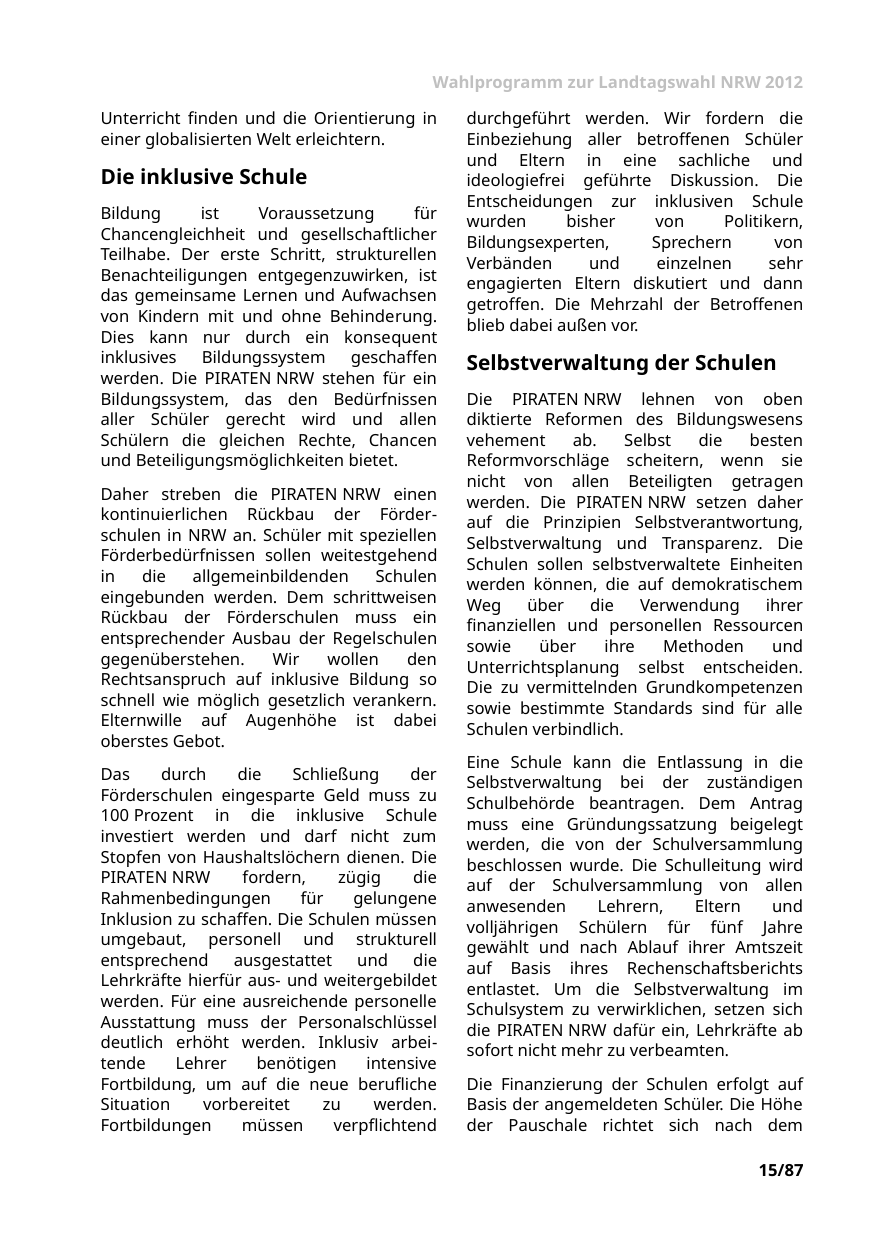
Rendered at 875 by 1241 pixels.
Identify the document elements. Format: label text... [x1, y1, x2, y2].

subtitle Selbstverwaltung der Schulen [466, 348, 803, 376]
text Die Finanzierung der Schulen erfolgt auf Basis der angemeldeten Schüler. Die Höhe der Pauschale richtet sich nach dem [466, 1073, 803, 1135]
text Unterricht finden und die Ori­entierung in einer globalisierten Welt erleichtern. [100, 108, 437, 149]
subtitle Die inklusive Schule [100, 162, 437, 191]
text Die PIRATEN NRW lehnen von oben diktierte Reformen des Bildungswesens ve­hement ab. Selbst die besten Reformvorschläge scheitern, wenn sie nicht von allen Beteiligten getra­gen werden. Die PIRATEN NRW setzen daher auf die Prin­zipien Selbstverantwortung, Selbst­verwaltung und Transparenz. Die Schulen sollen selbstverwaltete Einheiten werden kön­nen, die auf demokratischem Weg über die Verwendung ihrer finanziellen und personel­len Ressourcen sowie über ihre Methoden und Unterrichtsplanung selbst entscheiden. Die zu vermittelnden Grundkompetenzen sowie bestimmte Standards sind für alle Schulen ver­bindlich. [466, 388, 803, 739]
text Bildung ist Voraussetzung für Chancengleichheit und gesellschaftlicher Teilha­be. Der erste Schritt, strukturellen Benachteiligungen entgegenzuwirken, ist das gemeinsame Lernen und Aufwachsen von Kindern mit und ohne Behinde­rung. Dies kann nur durch ein konse­quent inklusives Bildungssystem geschaf­fen werden. Die PIRATEN NRW stehen für ein Bil­dungssystem, das den Bedürf­nissen aller Schüler gerecht wird und allen Schülern die glei­chen Rechte, Chan­cen und Beteiligungsmöglichkeiten bietet. [100, 203, 437, 471]
text Eine Schule kann die Entlassung in die Selbstverwaltung bei der zuständigen Schulbehörde beantragen. Dem Antrag muss eine Gründungssatzung beigelegt werden, die von der Schulversammlung beschlossen wurde. Die Schulleitung wird auf der Schulversammlung von allen anwesenden Lehrern, Eltern und volljährigen Schülern für fünf Jahre gewählt und nach Ablauf ihrer Amtszeit auf Basis ihres Rechenschaftsberichts entlastet. Um die Selbstverwaltung im Schul­system zu verwirklichen, setzen sich die PIRATEN NRW dafür ein, Lehrkräfte ab sofort nicht mehr zu verbeamten. [466, 752, 803, 1061]
text Das durch die Schließung der Förderschulen eingesparte Geld muss zu 100 Prozent in die inklu­sive Schule investiert werden und darf nicht zum Stopfen von Haus­haltslöchern dienen. Die PIRATEN NRW fordern, zügig die Rahmenbedingungen für gelungene Inklusion zu schaffen. Die Schulen müssen umgebaut, perso­nell und strukturell entsprechend ausge­stattet und die Lehrkräfte hierfür aus- und weitergebildet werden. Für eine ausreichende personelle Aus­stattung muss der Personalschlüssel deutlich erhöht werden. Inklusiv arbei­tende Lehrer benötigen intensive Fortbildung, um auf die neue berufliche Situation vorbe­reitet zu werden. Fortbildungen müssen verpflichtend [100, 764, 437, 1135]
text Daher streben die PIRATEN NRW einen kontinuierlichen Rückbau der Förder­schulen in NRW an. Schüler mit speziellen Förderbedürfnissen sollen weitestge­hend in die allgemeinbilden­den Schulen eingebunden werden. Dem schrittweisen Rückbau der Förderschulen muss ein entsprechender Ausbau der Regel­schulen gegenüberstehen. Wir wollen den Rechtsan­spruch auf inklusive Bildung so schnell wie möglich gesetzlich verankern. Elternwille auf Augenhöhe ist dabei oberstes Gebot. [100, 483, 437, 752]
text durchgeführt wer­den. Wir fordern die Einbeziehung aller betroffenen Schüler und Eltern in eine sachliche und ideologiefrei geführte Diskussion. Die Entscheidungen zur inklu­siven Schule wurden bisher von Politi­kern, Bildungsexperten, Sprechern von Verbänden und einzelnen sehr engagierten Eltern diskutiert und dann getrof­fen. Die Mehrzahl der Betroffenen blieb dabei außen vor. [466, 108, 803, 335]
